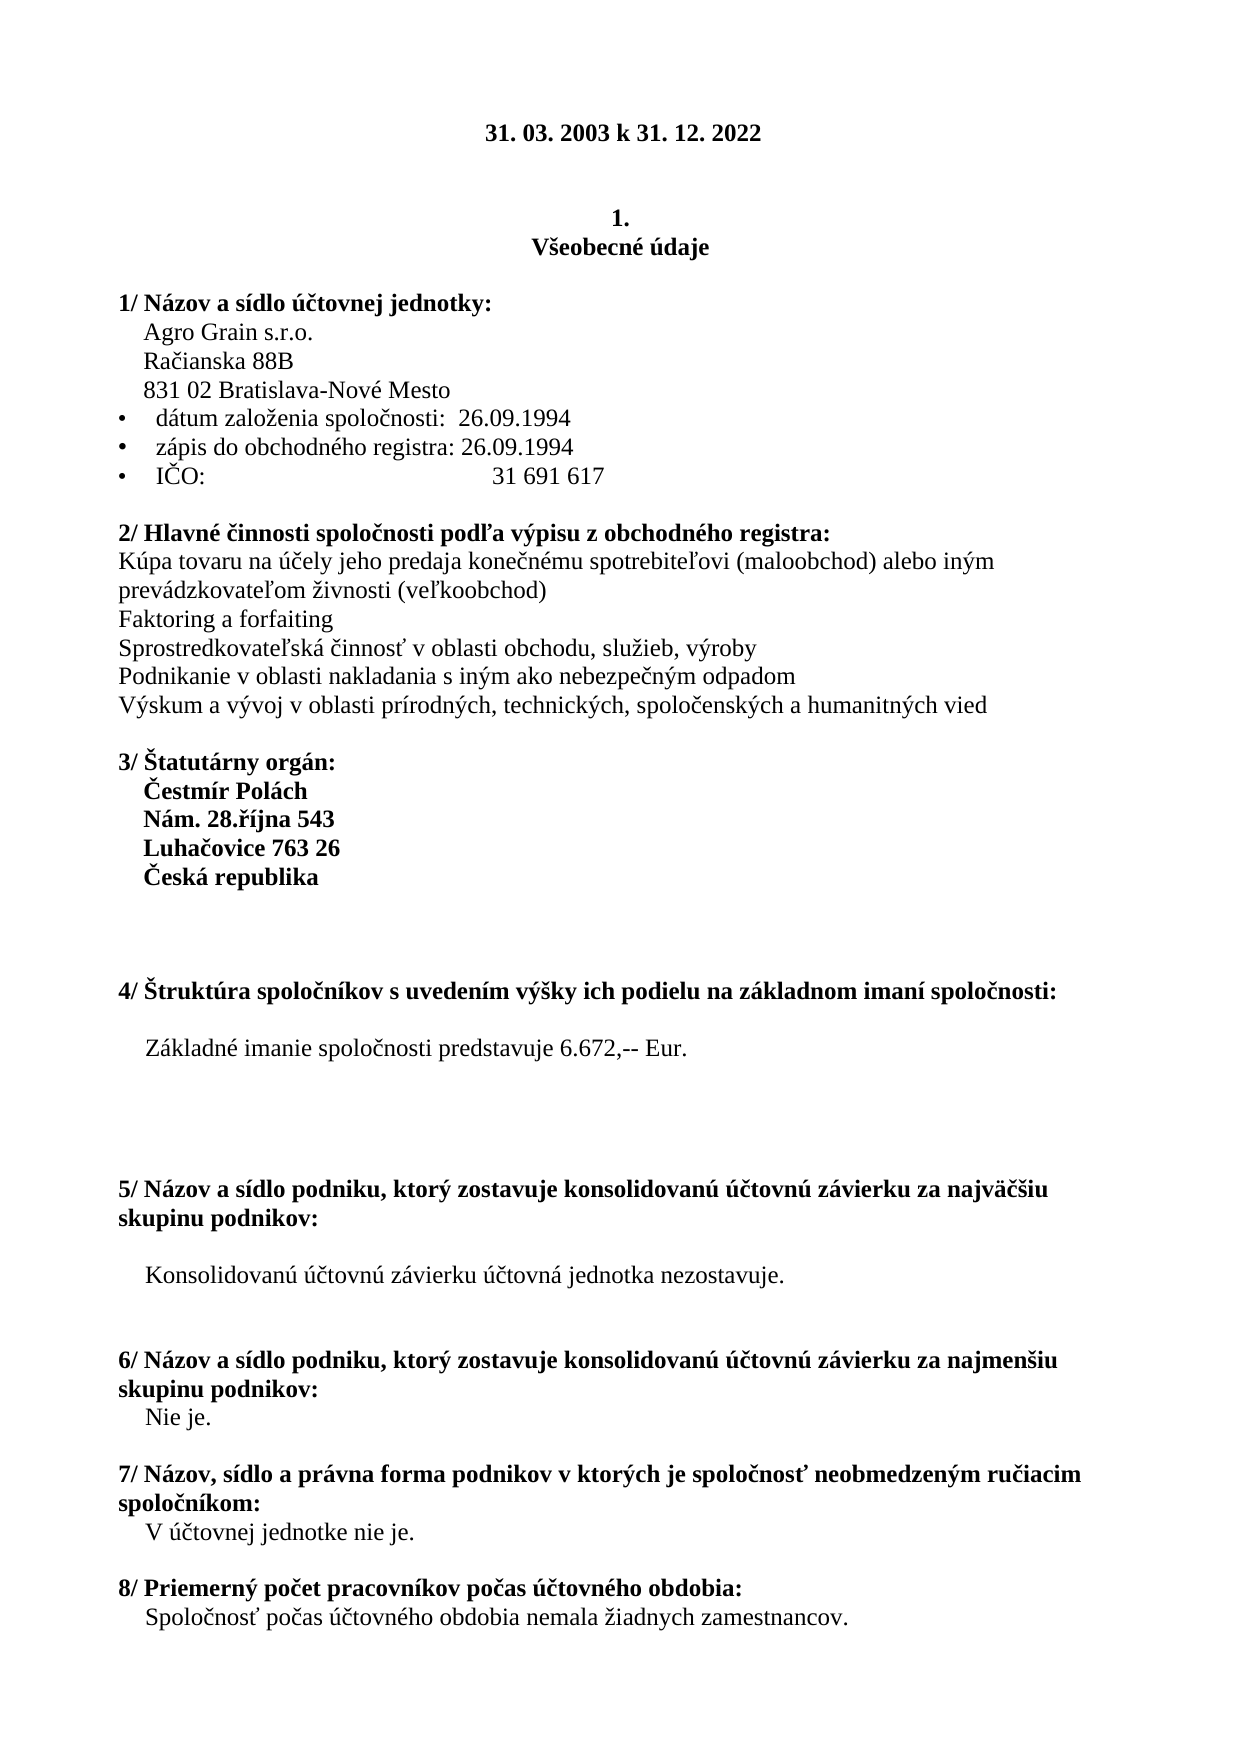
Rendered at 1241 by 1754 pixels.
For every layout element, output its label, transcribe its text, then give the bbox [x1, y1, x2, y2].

text Agro Grain s.r.o. [118, 317, 1122, 346]
text Nie je. [118, 1402, 1122, 1431]
text Čestmír Polách [118, 776, 1122, 804]
text Nám. 28.října 543 [118, 804, 1122, 833]
text Konsolidovanú účtovnú závierku účtovná jednotka nezostavuje. [118, 1260, 1122, 1289]
text V účtovnej jednotke nie je. [118, 1517, 1122, 1545]
text Faktoring a forfaiting [118, 604, 1122, 633]
text Spoločnosť počas účtovného obdobia nemala žiadnych zamestnancov. [118, 1602, 1122, 1631]
text 6/ Názov a sídlo podniku, ktorý zostavuje konsolidovanú účtovnú závierku za najmenšiu skupinu podnikov: [118, 1345, 1122, 1402]
text Výskum a vývoj v oblasti prírodných, technických, spoločenských a humanitných vied [118, 690, 1122, 719]
text 1/ Názov a sídlo účtovnej jednotky: [118, 288, 1122, 317]
text 2/ Hlavné činnosti spoločnosti podľa výpisu z obchodného registra: [118, 518, 1122, 546]
text 831 02 Bratislava-Nové Mesto [118, 375, 1122, 403]
list dátum založenia spoločnosti: 26.09.1994 [81, 403, 1122, 432]
list zápis do obchodného registra: 26.09.1994 [81, 432, 1122, 461]
list IČO: 31 691 617 [81, 461, 1122, 490]
text Račianska 88B [118, 346, 1122, 375]
text 31. 03. 2003 k 31. 12. 2022 [118, 118, 1122, 147]
text 3/ Štatutárny orgán: [118, 747, 1122, 776]
text Všeobecné údaje [118, 232, 1122, 260]
text Podnikanie v oblasti nakladania s iným ako nebezpečným odpadom [118, 661, 1122, 690]
text 8/ Priemerný počet pracovníkov počas účtovného obdobia: [118, 1573, 1122, 1602]
text 5/ Názov a sídlo podniku, ktorý zostavuje konsolidovanú účtovnú závierku za najväčšiu skupinu podnikov: [118, 1174, 1122, 1232]
text 7/ Názov, sídlo a právna forma podnikov v ktorých je spoločnosť neobmedzeným ručiacim spoločníkom: [118, 1459, 1122, 1517]
text Kúpa tovaru na účely jeho predaja konečnému spotrebiteľovi (maloobchod) alebo iným prevádzkovateľom živnosti (veľkoobchod) [118, 546, 1122, 604]
text Luhačovice 763 26 [118, 833, 1122, 862]
text Základné imanie spoločnosti predstavuje 6.672,-- Eur. [118, 1033, 1122, 1062]
text Sprostredkovateľská činnosť v oblasti obchodu, služieb, výroby [118, 633, 1122, 661]
text 1. [118, 203, 1122, 232]
text 4/ Štruktúra spoločníkov s uvedením výšky ich podielu na základnom imaní spoločnosti: [118, 976, 1122, 1005]
text Česká republika [118, 862, 1122, 891]
